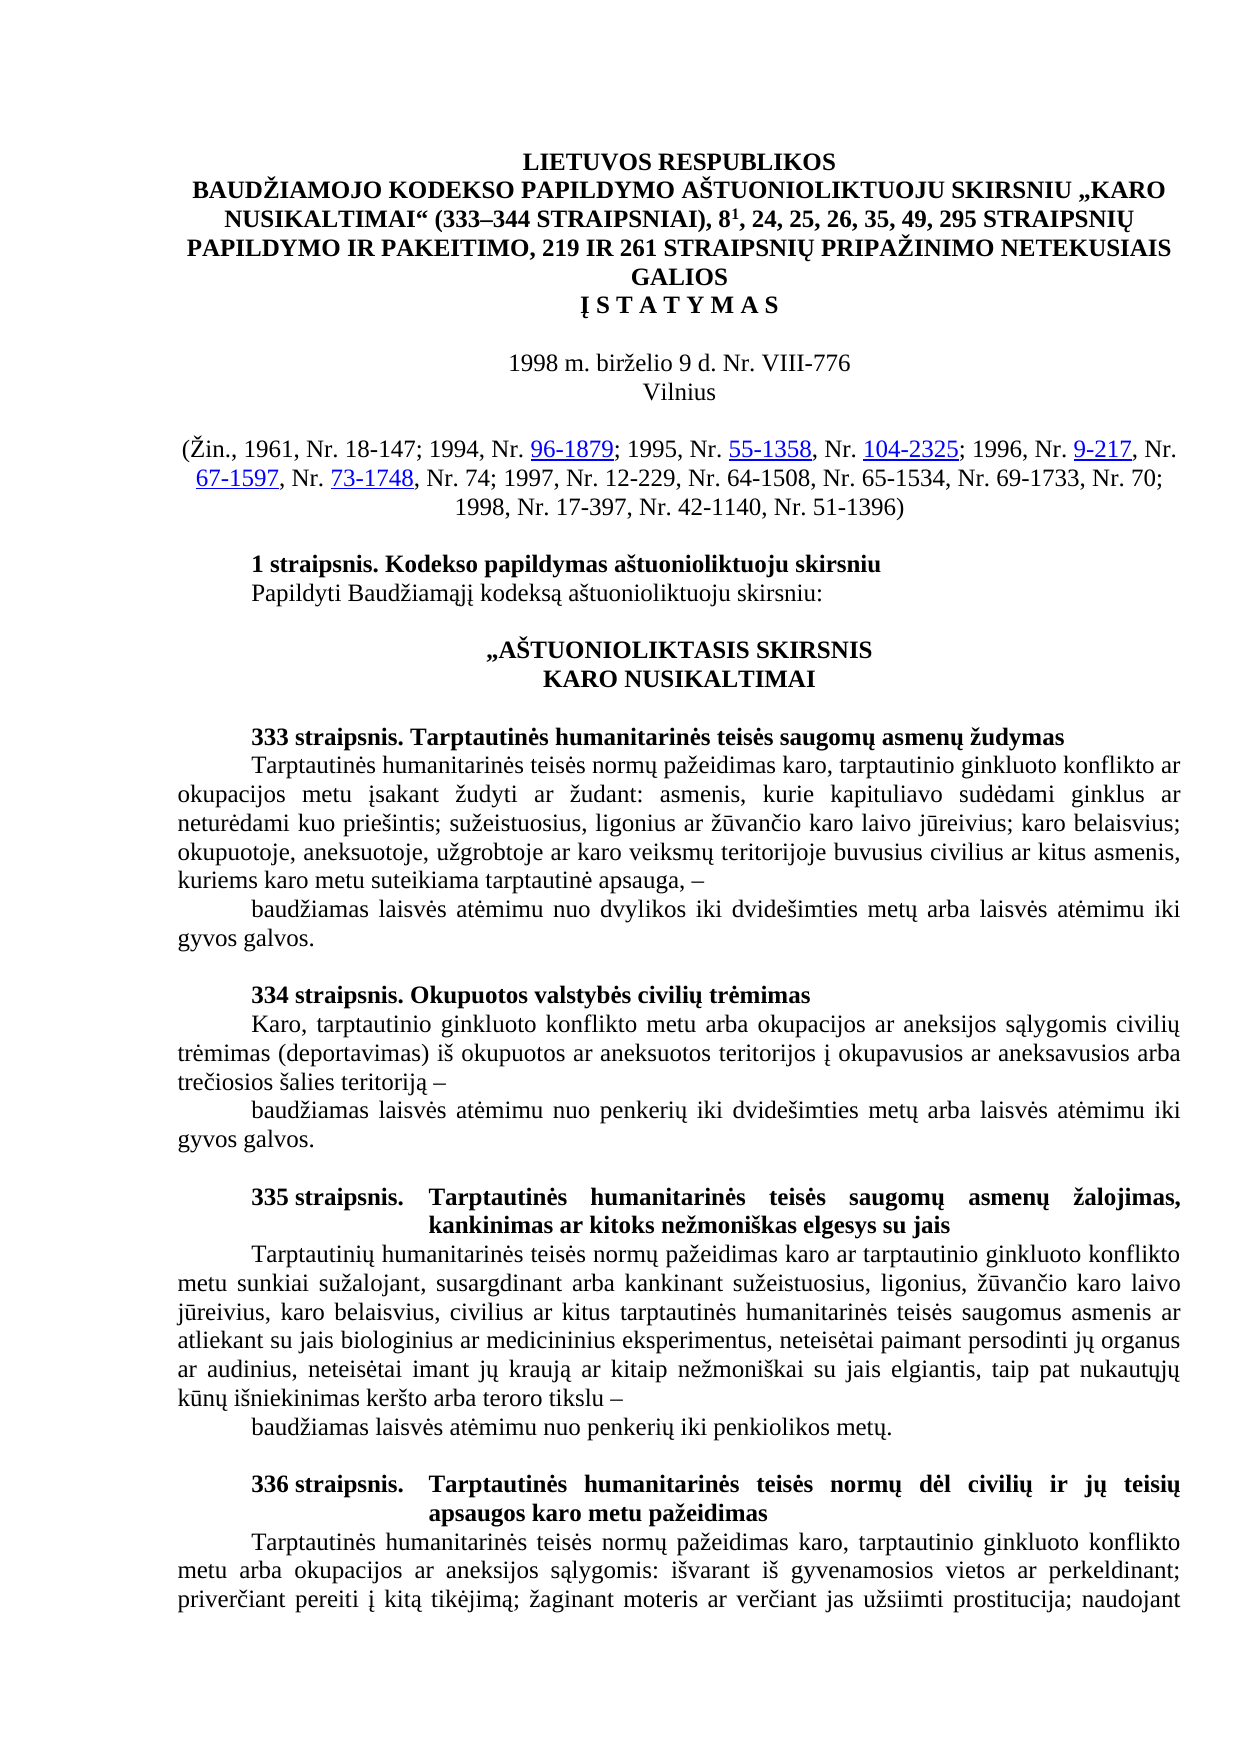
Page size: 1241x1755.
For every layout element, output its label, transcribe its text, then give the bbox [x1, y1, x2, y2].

text Į S T A T Y M A S [177, 291, 1181, 319]
text Tarptautinės humanitarinės teisės normų pažeidimas karo, tarptautinio ginkluoto konflikto metu arba okupacijos ar aneksijos sąlygomis: išvarant iš gyvenamosios vietos ar perkeldinant; priverčiant pereiti į kitą tikėjimą; žaginant moteris ar verčiant jas užsiimti prostitucija; naudojant [177, 1527, 1181, 1613]
text 335 straipsnis. Tarptautinės humanitarinės teisės saugomų asmenų žalojimas, kankinimas ar kitoks nežmoniškas elgesys su jais [251, 1182, 1181, 1239]
text 1 straipsnis. Kodekso papildymas aštuonioliktuoju skirsniu [177, 549, 1181, 578]
text Tarptautinių humanitarinės teisės normų pažeidimas karo ar tarptautinio ginkluoto konflikto metu sunkiai sužalojant, susargdinant arba kankinant sužeistuosius, ligonius, žūvančio karo laivo jūreivius, karo belaisvius, civilius ar kitus tarptautinės humanitarinės teisės saugomus asmenis ar atliekant su jais biologinius ar medicininius eksperimentus, neteisėtai paimant persodinti jų organus ar audinius, neteisėtai imant jų kraują ar kitaip nežmoniškai su jais elgiantis, taip pat nukautųjų kūnų išniekinimas keršto arba teroro tikslu – [177, 1239, 1181, 1412]
text 333 straipsnis. Tarptautinės humanitarinės teisės saugomų asmenų žudymas [177, 722, 1181, 751]
text BAUDŽIAMOJO KODEKSO PAPILDYMO AŠTUONIOLIKTUOJU SKIRSNIU „KARO NUSIKALTIMAI“ (333–344 STRAIPSNIAI), 81, 24, 25, 26, 35, 49, 295 STRAIPSNIŲ PAPILDYMO IR PAKEITIMO, 219 IR 261 STRAIPSNIŲ PRIPAŽINIMO NETEKUSIAIS GALIOS [177, 176, 1181, 291]
text 336 straipsnis. Tarptautinės humanitarinės teisės normų dėl civilių ir jų teisių apsaugos karo metu pažeidimas [251, 1469, 1181, 1527]
text Vilnius [177, 377, 1181, 406]
text Tarptautinės humanitarinės teisės normų pažeidimas karo, tarptautinio ginkluoto konflikto ar okupacijos metu įsakant žudyti ar žudant: asmenis, kurie kapituliavo sudėdami ginklus ar neturėdami kuo priešintis; sužeistuosius, ligonius ar žūvančio karo laivo jūreivius; karo belaisvius; okupuotoje, aneksuotoje, užgrobtoje ar karo veiksmų teritorijoje buvusius civilius ar kitus asmenis, kuriems karo metu suteikiama tarptautinė apsauga, – [177, 751, 1181, 894]
text LIETUVOS RESPUBLIKOS [177, 147, 1181, 176]
text baudžiamas laisvės atėmimu nuo dvylikos iki dvidešimties metų arba laisvės atėmimu iki gyvos galvos. [177, 894, 1181, 952]
text baudžiamas laisvės atėmimu nuo penkerių iki dvidešimties metų arba laisvės atėmimu iki gyvos galvos. [177, 1096, 1181, 1153]
text 334 straipsnis. Okupuotos valstybės civilių trėmimas [177, 981, 1181, 1009]
text (Žin., 1961, Nr. 18-147; 1994, Nr. 96-1879; 1995, Nr. 55-1358, Nr. 104-2325; 1996, Nr. 9-217, Nr. 67-1597, Nr. 73-1748, Nr. 74; 1997, Nr. 12-229, Nr. 64-1508, Nr. 65-1534, Nr. 69-1733, Nr. 70; 1998, Nr. 17-397, Nr. 42-1140, Nr. 51-1396) [177, 434, 1181, 521]
text Karo, tarptautinio ginkluoto konflikto metu arba okupacijos ar aneksijos sąlygomis civilių trėmimas (deportavimas) iš okupuotos ar aneksuotos teritorijos į okupavusios ar aneksavusios arba trečiosios šalies teritoriją – [177, 1009, 1181, 1096]
text baudžiamas laisvės atėmimu nuo penkerių iki penkiolikos metų. [177, 1412, 1181, 1441]
text 1998 m. birželio 9 d. Nr. VIII-776 [177, 348, 1181, 377]
text KARO NUSIKALTIMAI [177, 664, 1181, 693]
text Papildyti Baudžiamąjį kodeksą aštuonioliktuoju skirsniu: [177, 578, 1181, 607]
text „AŠTUONIOLIKTASIS SKIRSNIS [177, 636, 1181, 664]
